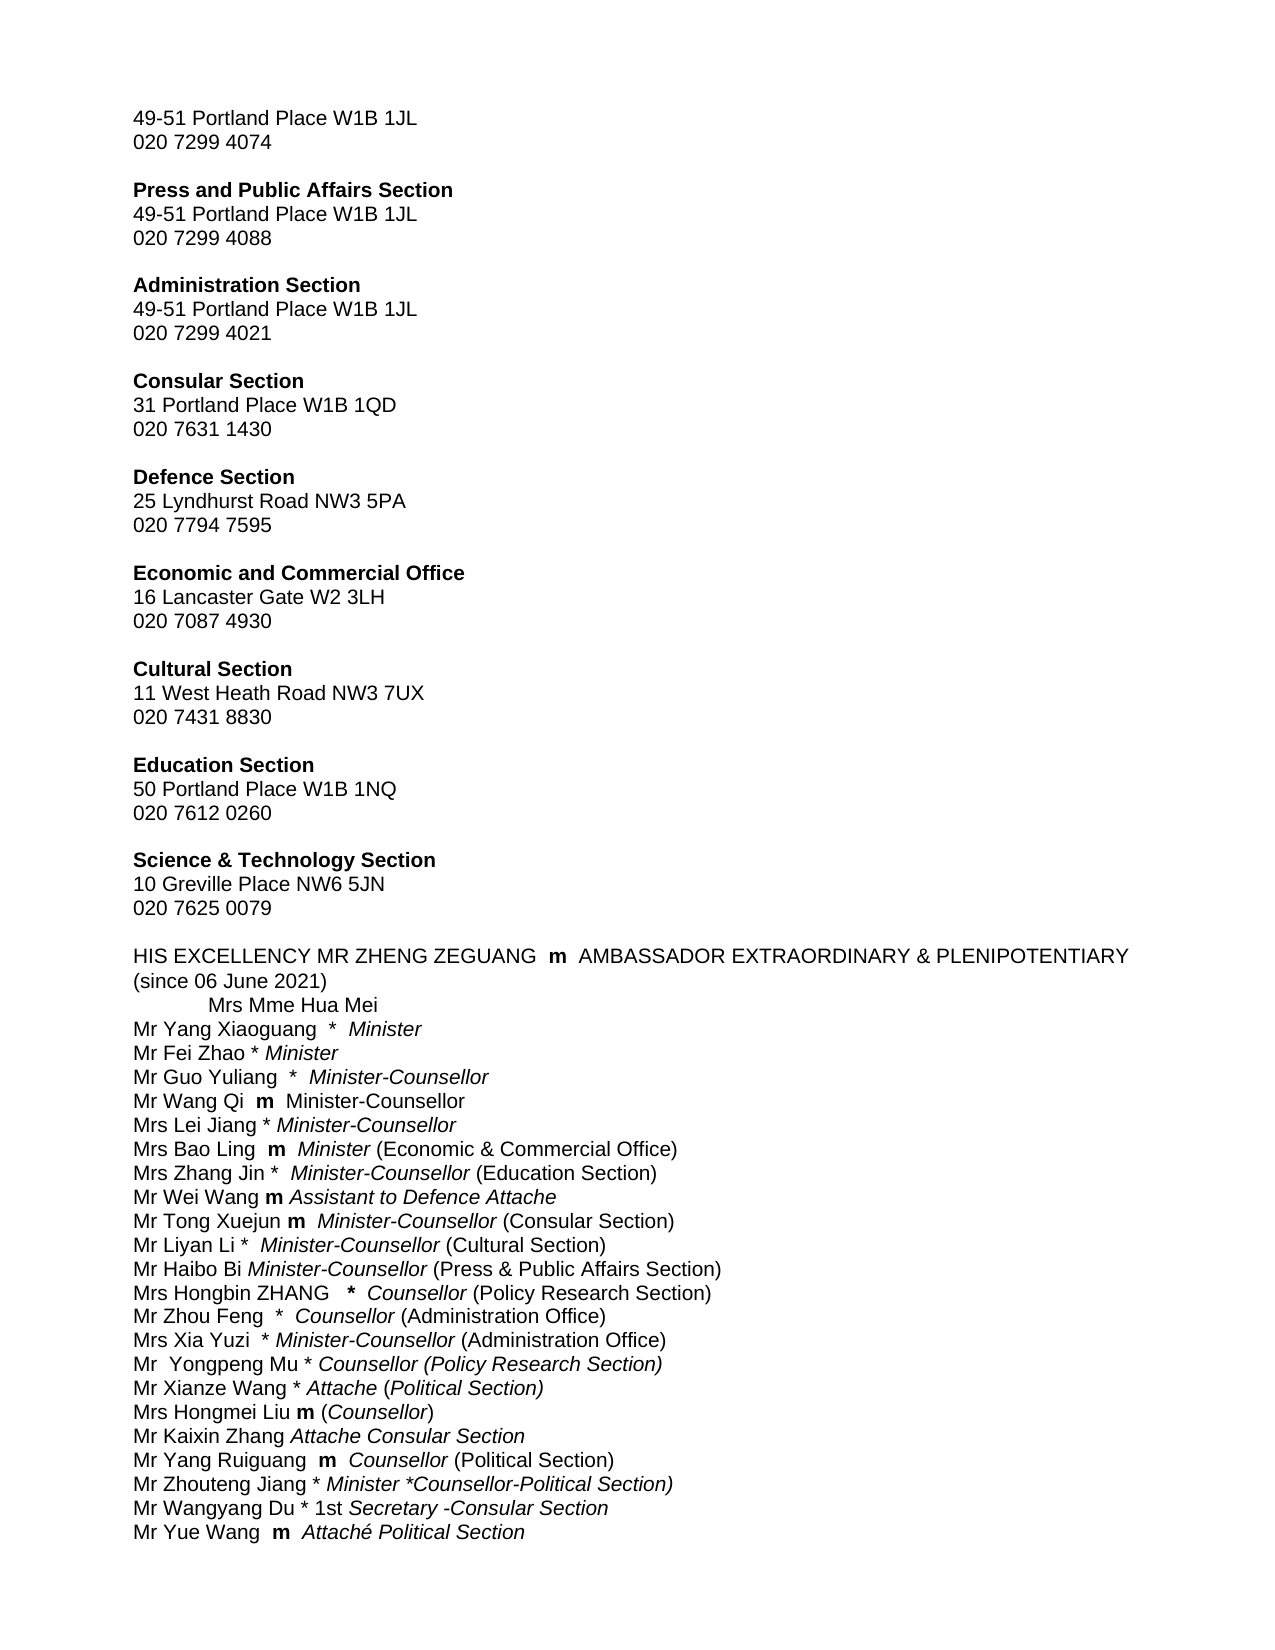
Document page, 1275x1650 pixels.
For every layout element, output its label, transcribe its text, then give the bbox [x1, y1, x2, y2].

text Economic and Commercial Office [133, 561, 1181, 585]
text Mrs Bao Ling m Minister (Economic & Commercial Office) [133, 1137, 1181, 1161]
text Science & Technology Section [133, 848, 1181, 872]
text 16 Lancaster Gate W2 3LH [133, 585, 1181, 609]
text Mr Zhouteng Jiang * Minister *Counsellor-Political Section) [133, 1472, 1181, 1496]
text Mr Xianze Wang * Attache (Political Section) [133, 1376, 1181, 1400]
text Mr Liyan Li * Minister-Counsellor (Cultural Section) [133, 1232, 1181, 1256]
text 11 West Heath Road NW3 7UX [133, 681, 1181, 704]
text Mr Wangyang Du * 1st Secretary -Consular Section [133, 1496, 1181, 1520]
text Mrs Hongbin ZHANG * Counsellor (Policy Research Section) [133, 1280, 1181, 1304]
text Mr Yang Ruiguang m Counsellor (Political Section) [133, 1448, 1181, 1472]
text 49-51 Portland Place W1B 1JL [133, 201, 1181, 225]
text Mr Haibo Bi Minister-Counsellor (Press & Public Affairs Section) [133, 1256, 1181, 1280]
text 020 7299 4021 [133, 321, 1181, 345]
text Cultural Section [133, 657, 1181, 681]
text Mr Wei Wang m Assistant to Defence Attache [133, 1184, 1181, 1208]
text Mrs Lei Jiang * Minister-Counsellor [133, 1113, 1181, 1137]
text 020 7299 4088 [133, 225, 1181, 249]
text Mr Guo Yuliang * Minister-Counsellor [133, 1065, 1181, 1089]
text Mrs Xia Yuzi * Minister-Counsellor (Administration Office) [133, 1328, 1181, 1352]
text Press and Public Affairs Section [133, 177, 1181, 201]
text Education Section [133, 752, 1181, 776]
text 020 7794 7595 [133, 513, 1181, 537]
text 020 7631 1430 [133, 417, 1181, 441]
text Mr Yang Xiaoguang * Minister [133, 1017, 1181, 1041]
text 020 7299 4074 [133, 129, 1181, 153]
text 020 7087 4930 [133, 609, 1181, 633]
text Mr Fei Zhao * Minister [133, 1041, 1181, 1065]
text 10 Greville Place NW6 5JN [133, 872, 1181, 896]
text Mrs Mme Hua Mei [133, 993, 1181, 1017]
text Mr Zhou Feng * Counsellor (Administration Office) [133, 1304, 1181, 1328]
text 49-51 Portland Place W1B 1JL [133, 297, 1181, 321]
text (since 06 June 2021) [133, 969, 1181, 993]
text 31 Portland Place W1B 1QD [133, 393, 1181, 417]
text Mr Tong Xuejun m Minister-Counsellor (Consular Section) [133, 1208, 1181, 1232]
text Mrs Zhang Jin * Minister-Counsellor (Education Section) [133, 1161, 1181, 1184]
text 25 Lyndhurst Road NW3 5PA [133, 489, 1181, 513]
text Mr Kaixin Zhang Attache Consular Section [133, 1424, 1181, 1448]
text Mr Yongpeng Mu * Counsellor (Policy Research Section) [133, 1352, 1181, 1376]
text Mr Wang Qi m Minister-Counsellor [133, 1089, 1181, 1113]
text 020 7431 8830 [133, 704, 1181, 728]
text Administration Section [133, 273, 1181, 297]
text Consular Section [133, 369, 1181, 393]
text HIS EXCELLENCY MR ZHENG ZEGUANG m AMBASSADOR EXTRAORDINARY & PLENIPOTENTIARY [133, 944, 1181, 968]
text 50 Portland Place W1B 1NQ [133, 776, 1181, 800]
text Mr Yue Wang m Attaché Political Section [133, 1520, 1181, 1544]
text 020 7625 0079 [133, 896, 1181, 920]
text 020 7612 0260 [133, 800, 1181, 824]
text Mrs Hongmei Liu m (Counsellor) [133, 1400, 1181, 1424]
text 49-51 Portland Place W1B 1JL [133, 106, 1181, 129]
text Defence Section [133, 465, 1181, 489]
